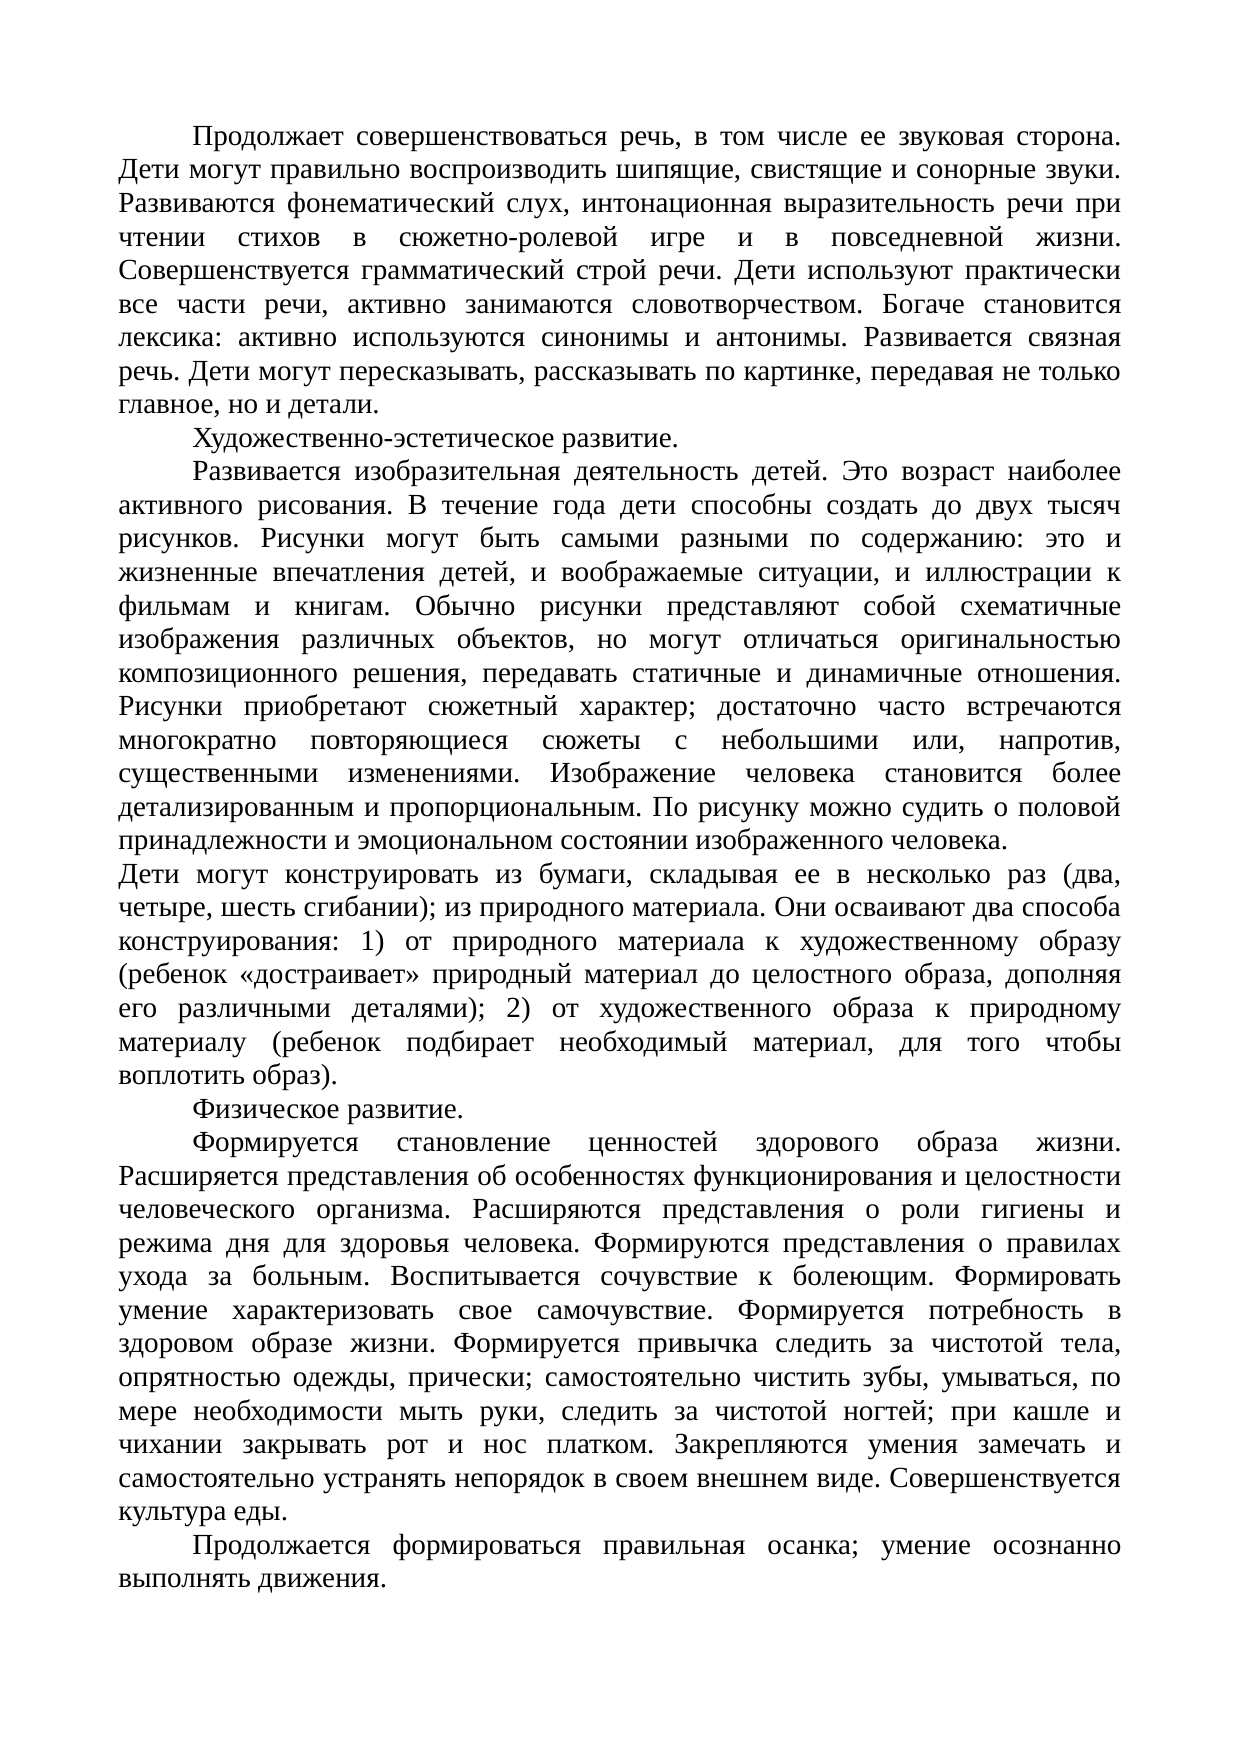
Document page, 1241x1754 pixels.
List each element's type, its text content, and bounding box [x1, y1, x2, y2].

text Формируется становление ценностей здорового образа жизни. Расширяется представления об особенностях функционирования и целостности человеческого организма. Расширяются представления о роли гигиены и режима дня для здоровья человека. Формируются представления о правилах ухода за больным. Воспитывается сочувствие к болеющим. Формировать умение характеризовать свое самочувствие. Формируется потребность в здоровом образе жизни. Формируется привычка следить за чистотой тела, опрятностью одежды, прически; самостоятельно чистить зубы, умываться, по мере необходимости мыть руки, следить за чистотой ногтей; при кашле и чихании закрывать рот и нос платком. Закрепляются умения замечать и самостоятельно устранять непорядок в своем внешнем виде. Совершенствуется культура еды. [118, 1124, 1122, 1527]
text Продолжается формироваться правильная осанка; умение осознанно выполнять движения. [118, 1527, 1122, 1594]
text Дети могут конструировать из бумаги, складывая ее в несколько раз (два, четыре, шесть сгибании); из природного материала. Они осваивают два способа конструирования: 1) от природного материала к художественному образу (ребенок «достраивает» природный материал до целостного образа, дополняя его различными деталями); 2) от художественного образа к природному материалу (ребенок подбирает необходимый материал, для того чтобы воплотить образ). [118, 856, 1122, 1091]
text Художественно-эстетическое развитие. [118, 420, 1122, 453]
text Развивается изобразительная деятельность детей. Это возраст наиболее активного рисования. В течение года дети способны создать до двух тысяч рисунков. Рисунки могут быть самыми разными по содержанию: это и жизненные впечатления детей, и воображаемые ситуации, и иллюстрации к фильмам и книгам. Обычно рисунки представляют собой схематичные изображения различных объектов, но могут отличаться оригинальностью композиционного решения, передавать статичные и динамичные отношения. Рисунки приобретают сюжетный характер; достаточно часто встречаются многократно повторяющиеся сюжеты с небольшими или, напротив, существенными изменениями. Изображение человека становится более детализированным и пропорциональным. По рисунку можно судить о половой принадлежности и эмоциональном состоянии изображенного человека. [118, 453, 1122, 856]
text Продолжает совершенствоваться речь, в том числе ее звуковая сторона. Дети могут правильно воспроизводить шипящие, свистящие и сонорные звуки. Развиваются фонематический слух, интонационная выразительность речи при чтении стихов в сюжетно-ролевой игре и в повседневной жизни. Совершенствуется грамматический строй речи. Дети используют практически все части речи, активно занимаются словотворчеством. Богаче становится лексика: активно используются синонимы и антонимы. Развивается связная речь. Дети могут пересказывать, рассказывать по картинке, передавая не только главное, но и детали. [118, 118, 1122, 420]
text Физическое развитие. [118, 1091, 1122, 1124]
